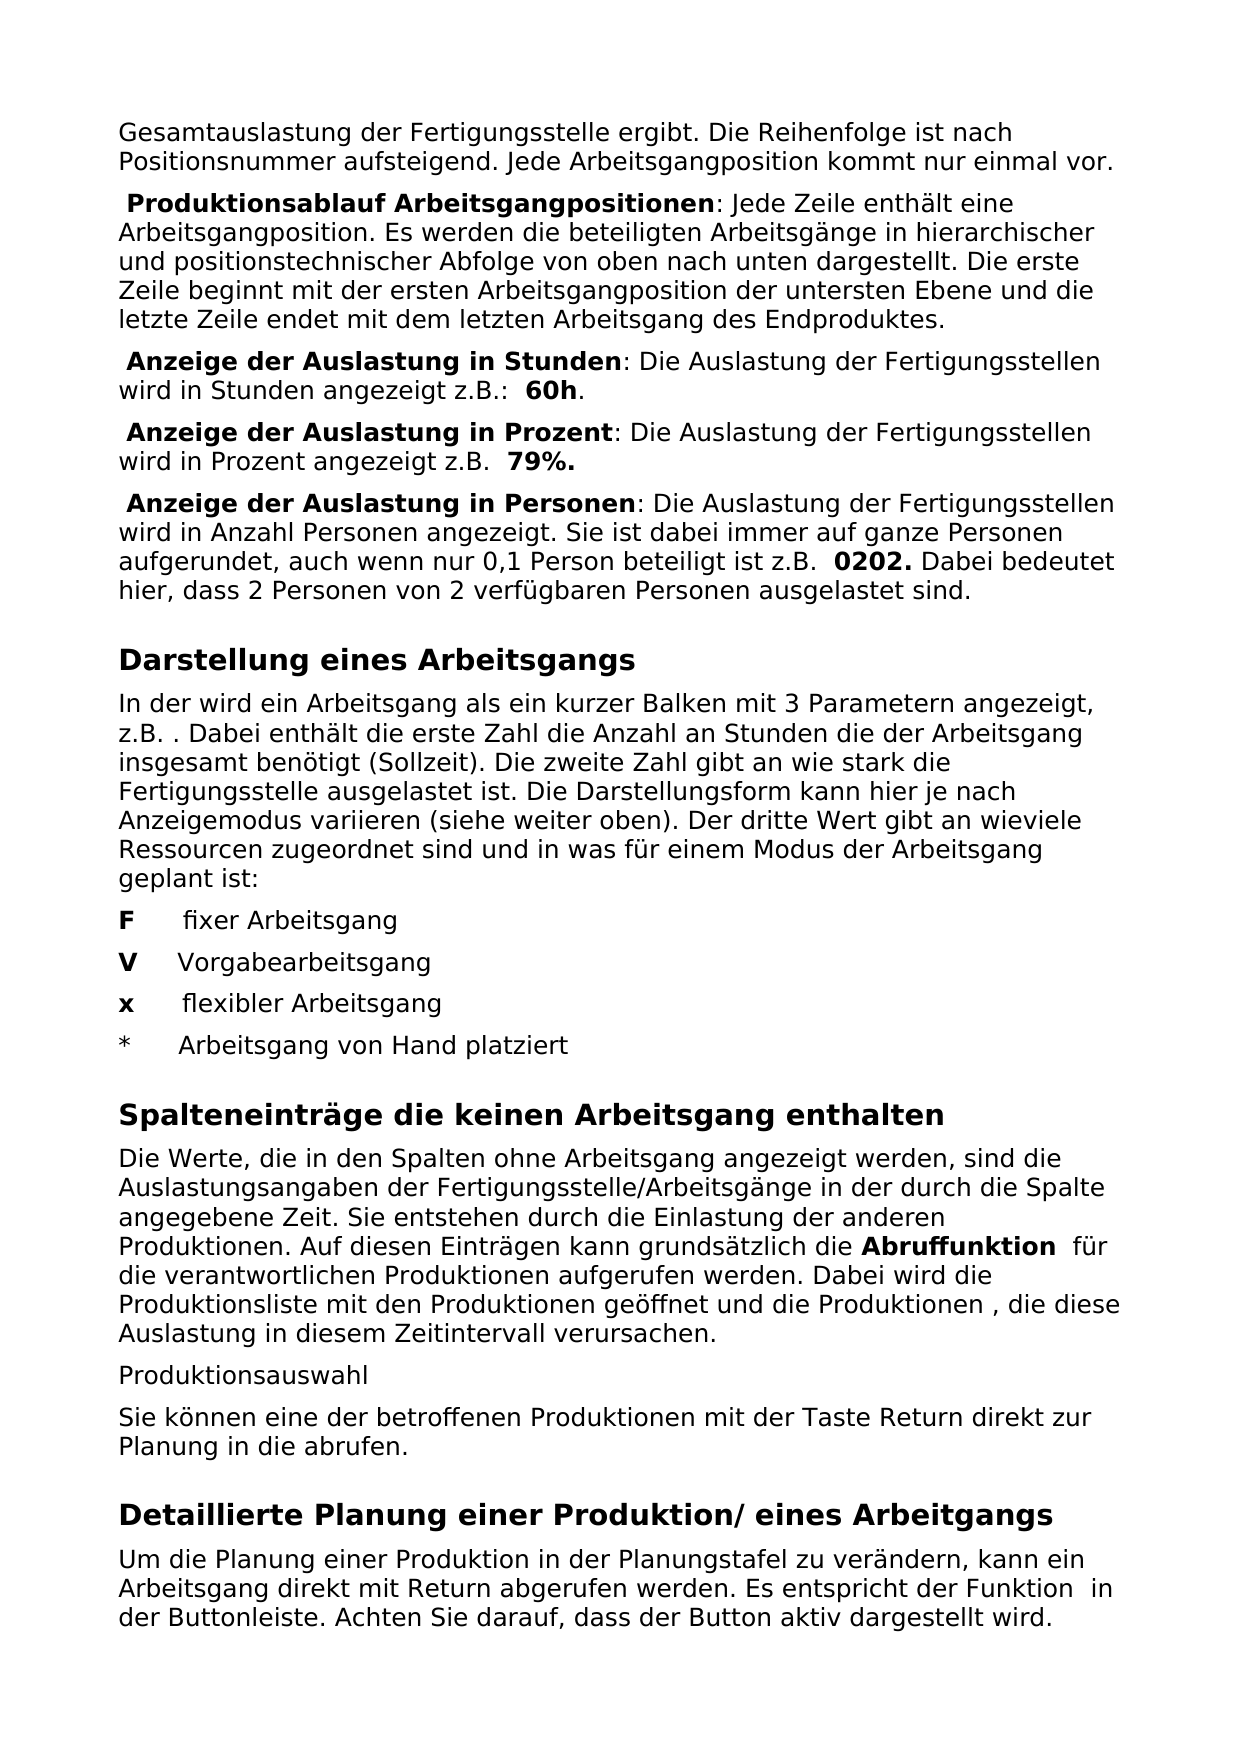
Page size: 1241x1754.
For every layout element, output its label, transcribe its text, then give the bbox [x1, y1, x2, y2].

subtitle Spalteneinträge die keinen Arbeitsgang enthalten [118, 1098, 1122, 1132]
text Produktionsauswahl [118, 1361, 1122, 1390]
text Gesamtauslastung der Fertigungsstelle ergibt. Die Reihenfolge ist nach Positionsnummer aufsteigend. Jede Arbeitsgangposition kommt nur einmal vor. [118, 118, 1122, 176]
text Anzeige der Auslastung in Prozent: Die Auslastung der Fertigungsstellen wird in Prozent angezeigt z.B. 79%. [118, 418, 1122, 476]
text In der wird ein Arbeitsgang als ein kurzer Balken mit 3 Parametern angezeigt, z.B. . Dabei enthält die erste Zahl die Anzahl an Stunden die der Arbeitsgang insgesamt benötigt (Sollzeit). Die zweite Zahl gibt an wie stark die Fertigungsstelle ausgelastet ist. Die Darstellungsform kann hier je nach Anzeigemodus variieren (siehe weiter oben). Der dritte Wert gibt an wieviele Ressourcen zugeordnet sind und in was für einem Modus der Arbeitsgang geplant ist: [118, 689, 1122, 894]
text x flexibler Arbeitsgang [118, 989, 1122, 1019]
text Anzeige der Auslastung in Stunden: Die Auslastung der Fertigungsstellen wird in Stunden angezeigt z.B.: 60h. [118, 347, 1122, 406]
subtitle Detaillierte Planung einer Produktion/ eines Arbeitgangs [118, 1498, 1122, 1532]
text Sie können eine der betroffenen Produktionen mit der Taste Return direkt zur Planung in die abrufen. [118, 1403, 1122, 1461]
text Die Werte, die in den Spalten ohne Arbeitsgang angezeigt werden, sind die Auslastungsangaben der Fertigungsstelle/Arbeitsgänge in der durch die Spalte angegebene Zeit. Sie entstehen durch die Einlastung der anderen Produktionen. Auf diesen Einträgen kann grundsätzlich die Abruffunktion für die verantwortlichen Produktionen aufgerufen werden. Dabei wird die Produktionsliste mit den Produktionen geöffnet und die Produktionen , die diese Auslastung in diesem Zeitintervall verursachen. [118, 1144, 1122, 1348]
subtitle Darstellung eines Arbeitsgangs [118, 643, 1122, 677]
text V Vorgabearbeitsgang [118, 948, 1122, 977]
text Produktionsablauf Arbeitsgangpositionen: Jede Zeile enthält eine Arbeitsgangposition. Es werden die beteiligten Arbeitsgänge in hierarchischer und positionstechnischer Abfolge von oben nach unten dargestellt. Die erste Zeile beginnt mit der ersten Arbeitsgangposition der untersten Ebene und die letzte Zeile endet mit dem letzten Arbeitsgang des Endproduktes. [118, 189, 1122, 335]
text Anzeige der Auslastung in Personen: Die Auslastung der Fertigungsstellen wird in Anzahl Personen angezeigt. Sie ist dabei immer auf ganze Personen aufgerundet, auch wenn nur 0,1 Person beteiligt ist z.B. 0202. Dabei bedeutet hier, dass 2 Personen von 2 verfügbaren Personen ausgelastet sind. [118, 489, 1122, 606]
text * Arbeitsgang von Hand platziert [118, 1031, 1122, 1060]
text Um die Planung einer Produktion in der Planungstafel zu verändern, kann ein Arbeitsgang direkt mit Return abgerufen werden. Es entspricht der Funktion in der Buttonleiste. Achten Sie darauf, dass der Button aktiv dargestellt wird. [118, 1545, 1122, 1632]
text F fixer Arbeitsgang [118, 906, 1122, 935]
